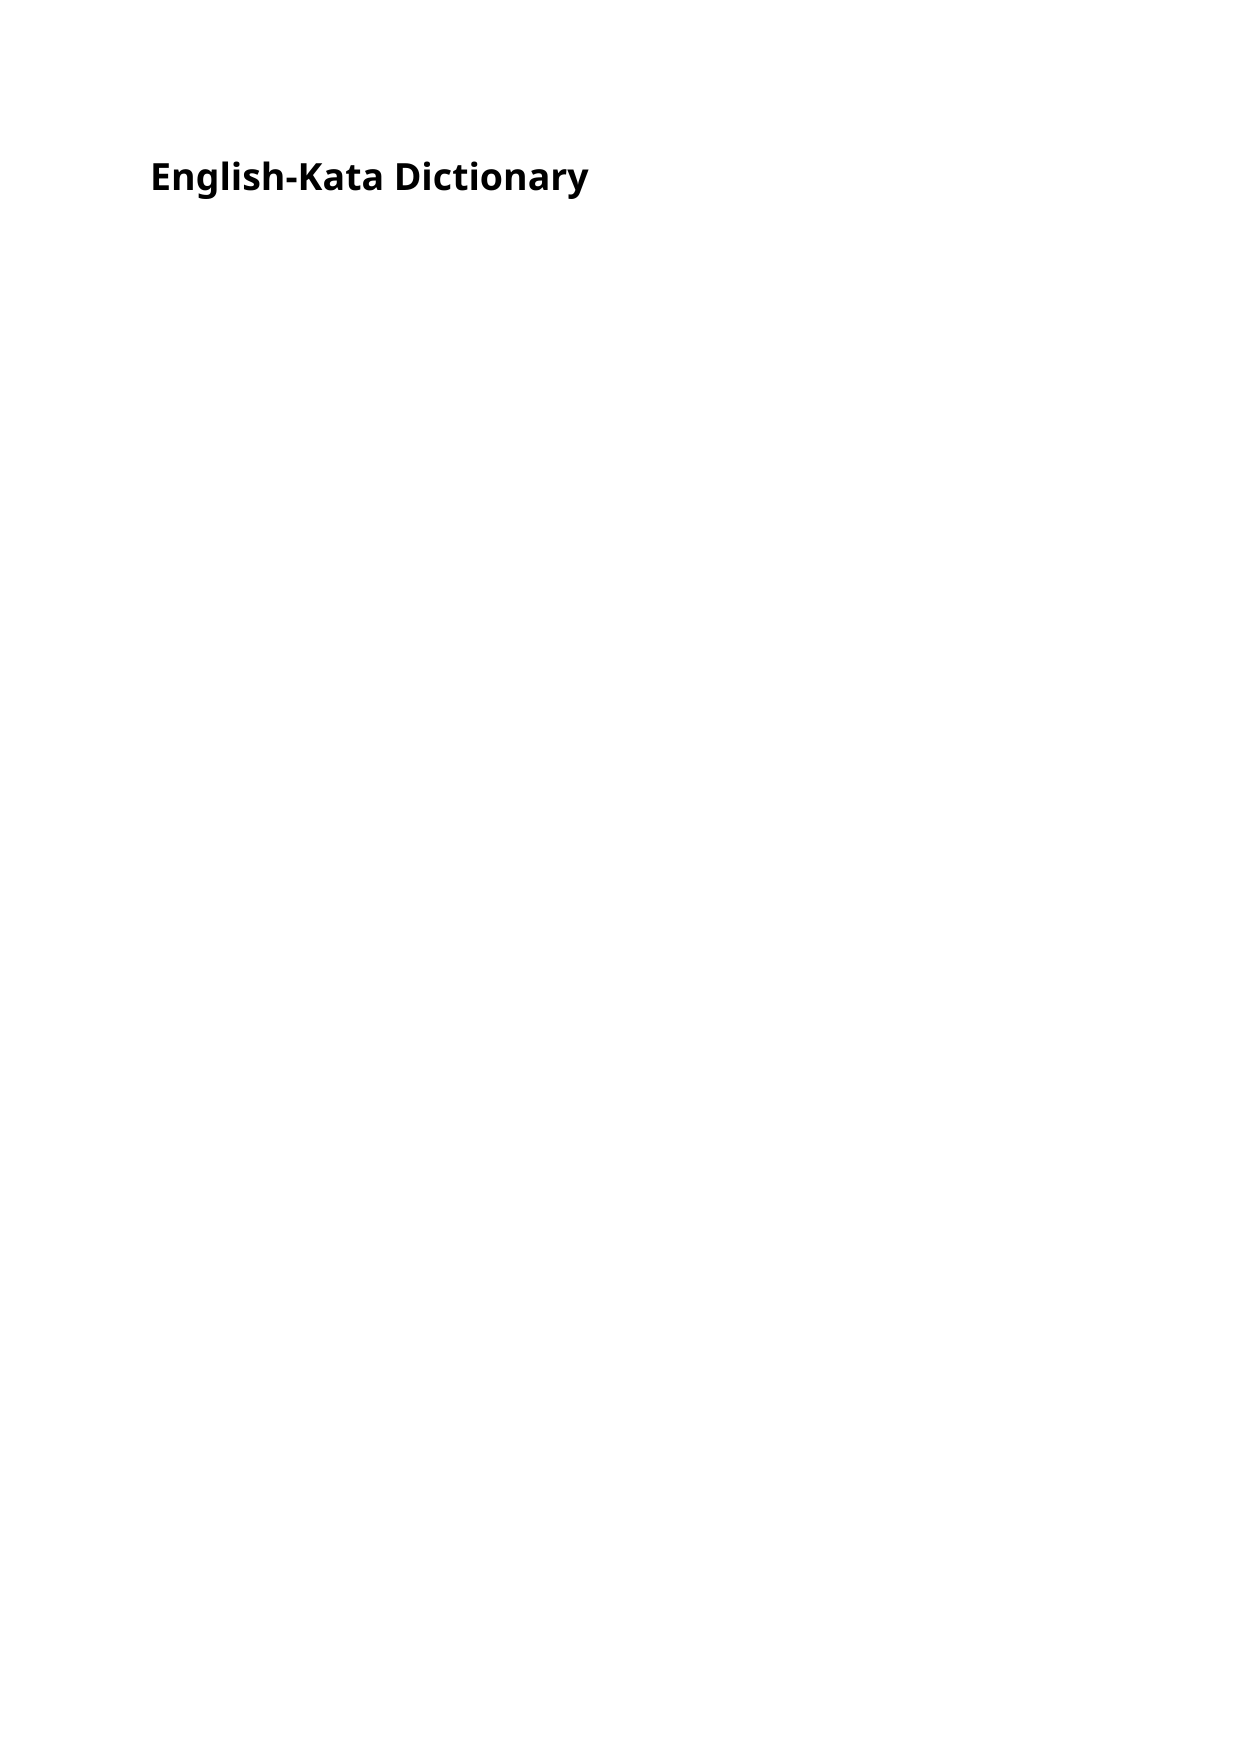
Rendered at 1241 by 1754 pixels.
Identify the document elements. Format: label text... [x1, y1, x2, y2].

subtitle English-Kata Dictionary [150, 150, 1090, 201]
